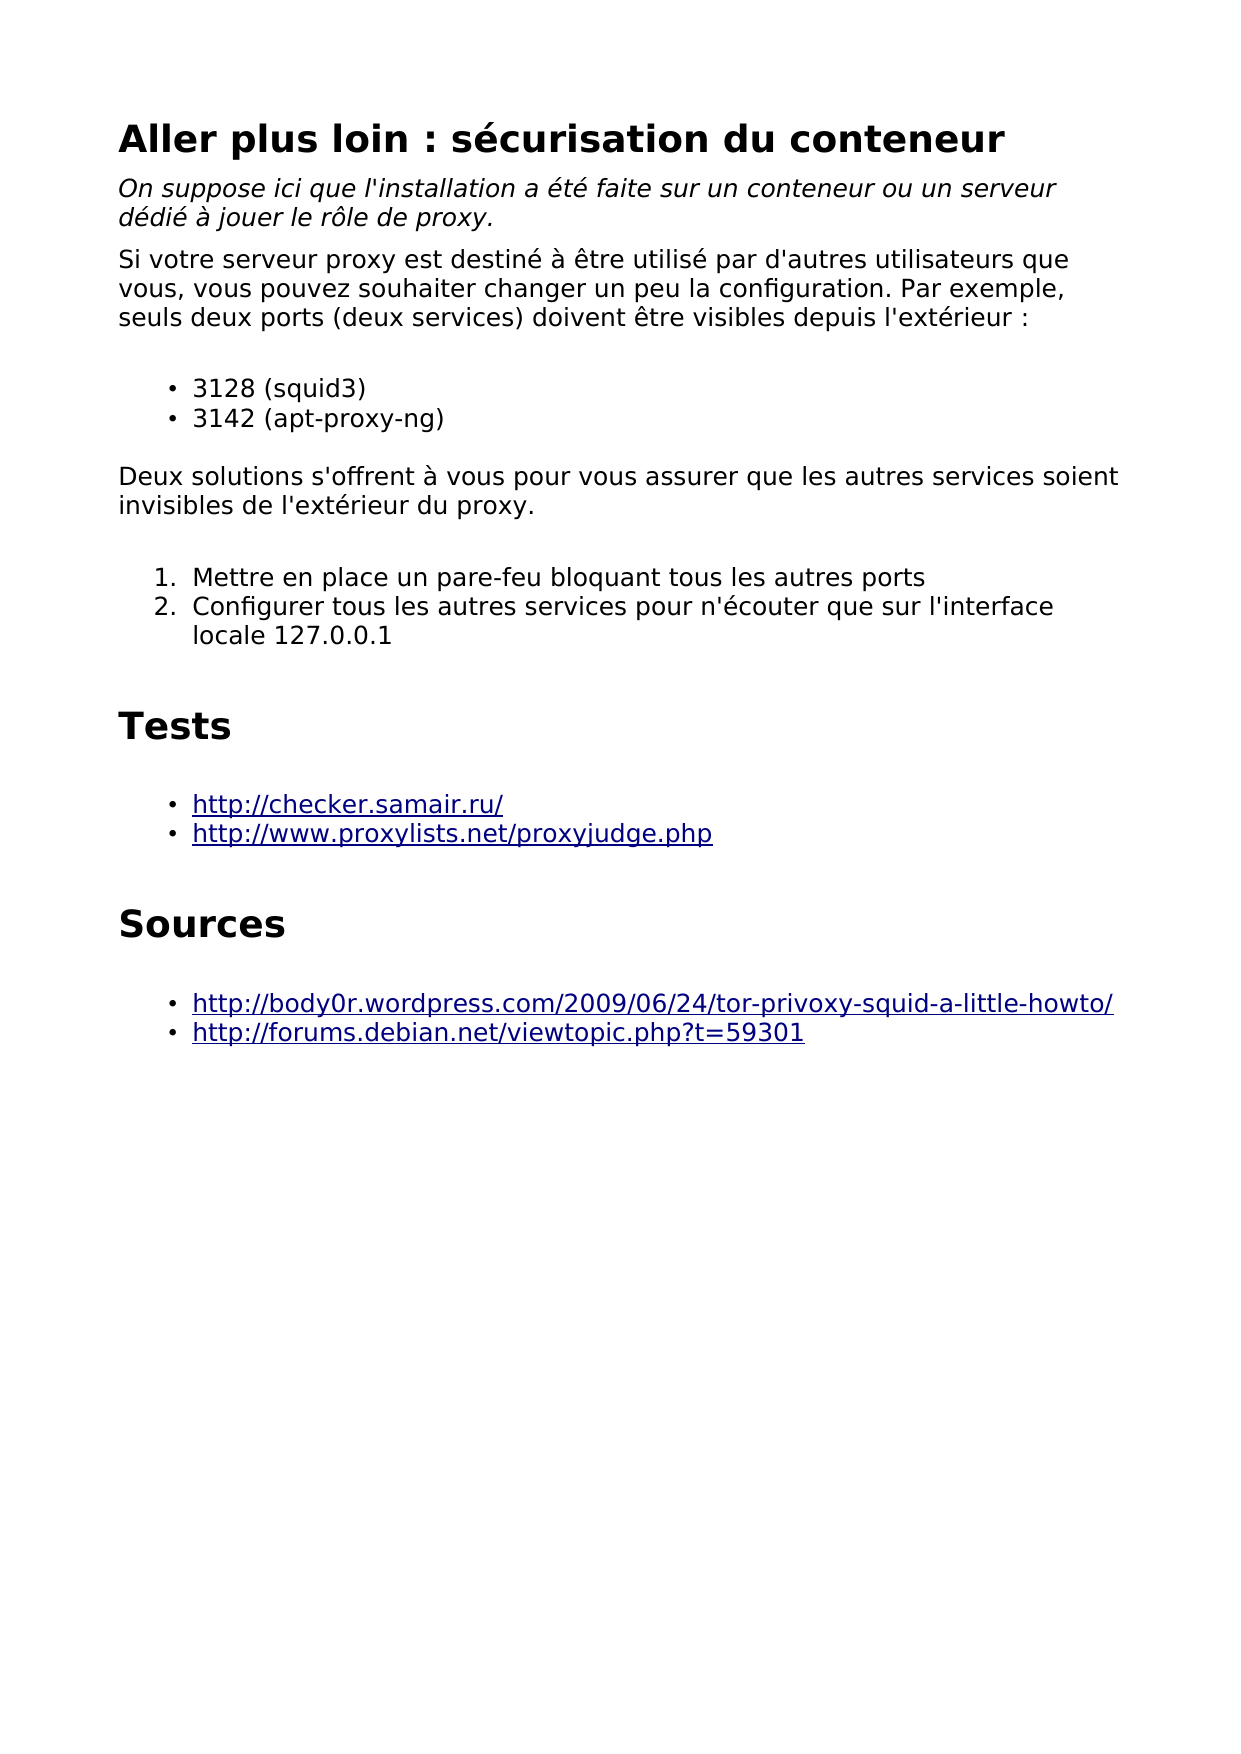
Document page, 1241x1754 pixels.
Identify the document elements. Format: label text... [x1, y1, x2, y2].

list http://forums.debian.net/viewtopic.php?t=59301 [177, 1018, 1122, 1047]
text Deux solutions s'offrent à vous pour vous assurer que les autres services soient invisibles de l'extérieur du proxy. [118, 462, 1122, 521]
list http://checker.samair.ru/ [177, 790, 1122, 819]
list Configurer tous les autres services pour n'écouter que sur l'interface locale 127.0.0.1 [177, 592, 1122, 650]
text On suppose ici que l'installation a été faite sur un conteneur ou un serveur dédié à jouer le rôle de proxy. [118, 174, 1122, 233]
list http://www.proxylists.net/proxyjudge.php [177, 819, 1122, 849]
list Mettre en place un pare-feu bloquant tous les autres ports [177, 563, 1122, 592]
subtitle Tests [118, 705, 1122, 748]
list http://body0r.wordpress.com/2009/06/24/tor-privoxy-squid-a-little-howto/ [177, 989, 1122, 1018]
subtitle Sources [118, 903, 1122, 947]
text Si votre serveur proxy est destiné à être utilisé par d'autres utilisateurs que vous, vous pouvez souhaiter changer un peu la configuration. Par exemple, seuls deux ports (deux services) doivent être visibles depuis l'extérieur : [118, 245, 1122, 333]
list 3128 (squid3) [177, 374, 1122, 404]
list 3142 (apt-proxy-ng) [177, 404, 1122, 433]
subtitle Aller plus loin : sécurisation du conteneur [118, 118, 1122, 162]
